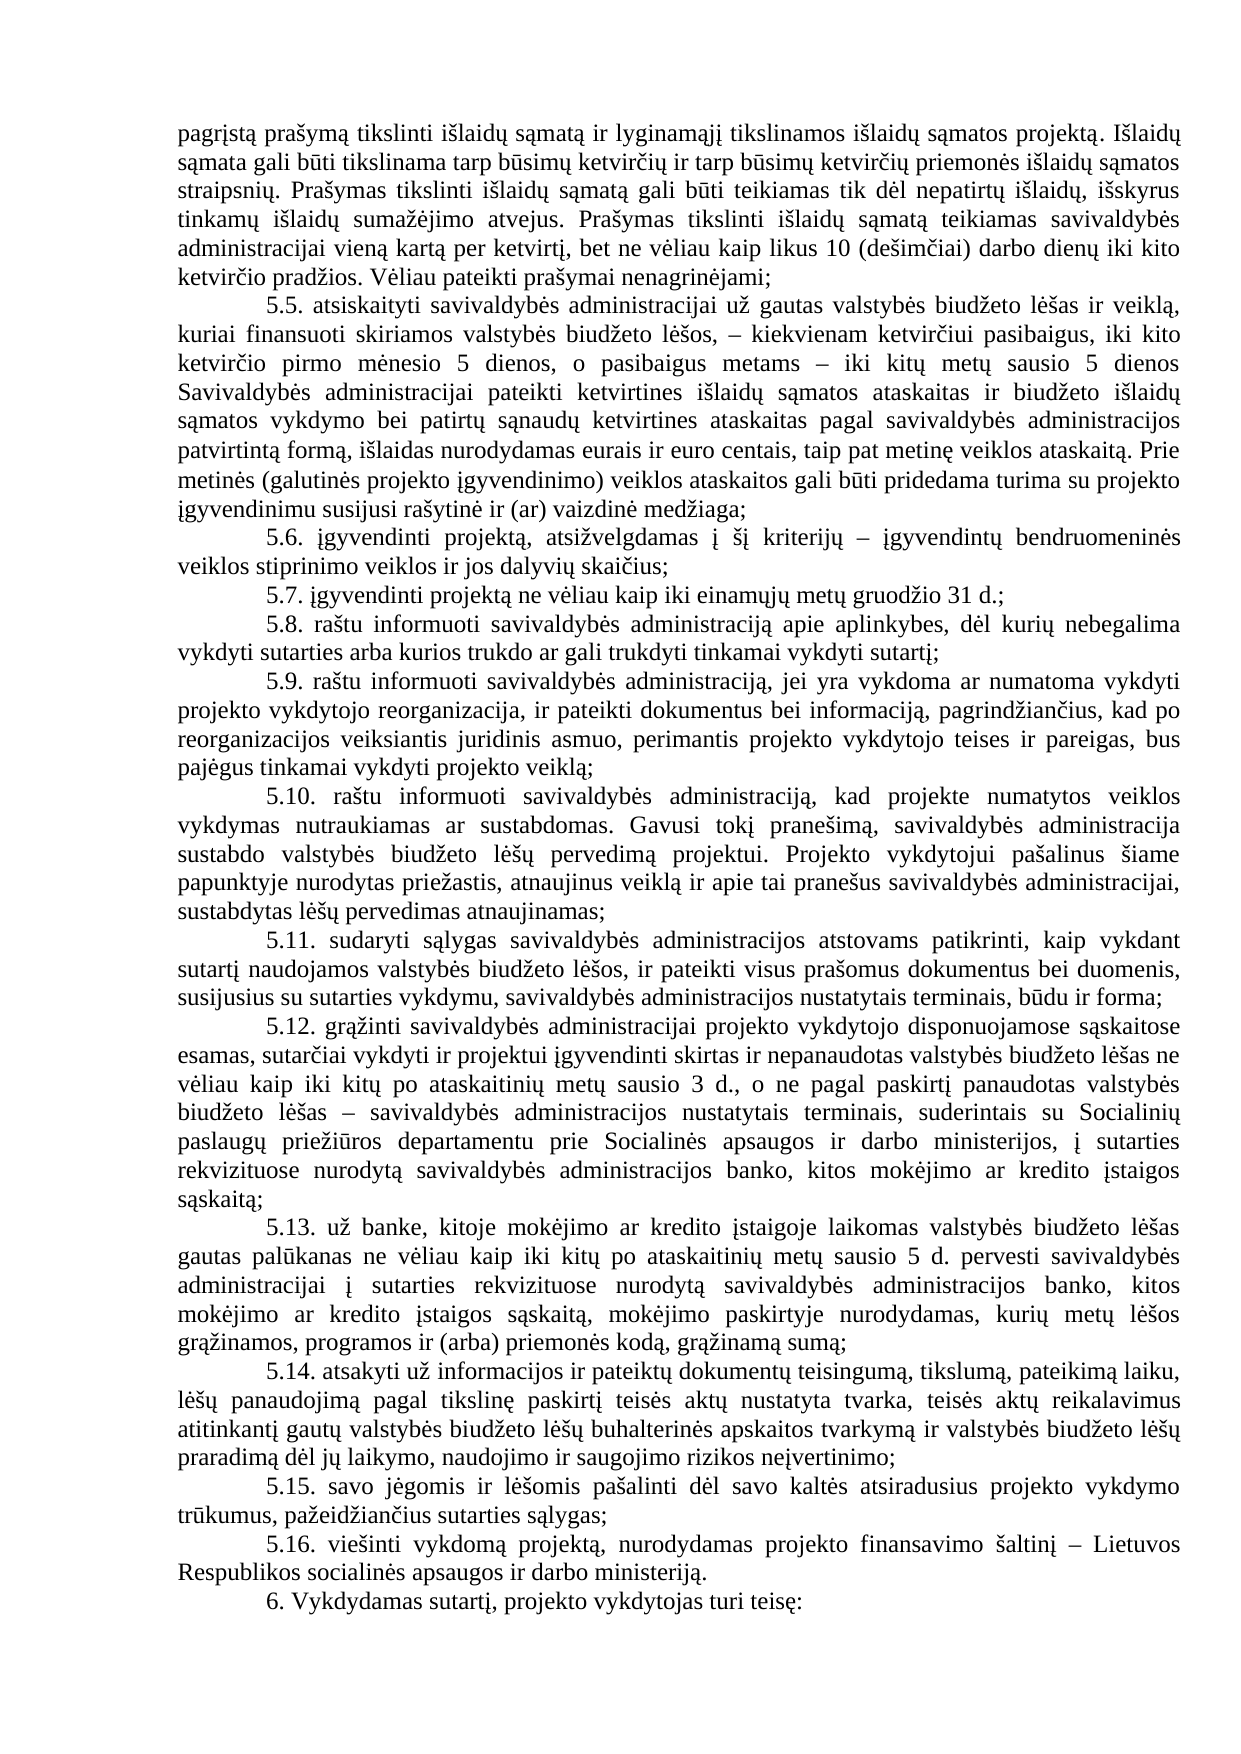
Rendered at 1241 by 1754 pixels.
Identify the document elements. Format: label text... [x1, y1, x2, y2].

text 5.6. įgyvendinti projektą, atsižvelgdamas į šį kriterijų – įgyvendintų bendruomeninės veiklos stiprinimo veiklos ir jos dalyvių skaičius; [177, 522, 1181, 580]
text 5.13. už banke, kitoje mokėjimo ar kredito įstaigoje laikomas valstybės biudžeto lėšas gautas palūkanas ne vėliau kaip iki kitų po ataskaitinių metų sausio 5 d. pervesti savivaldybės administracijai į sutarties rekvizituose nurodytą savivaldybės administracijos banko, kitos mokėjimo ar kredito įstaigos sąskaitą, mokėjimo paskirtyje nurodydamas, kurių metų lėšos grąžinamos, programos ir (arba) priemonės kodą, grąžinamą sumą; [177, 1212, 1181, 1356]
text 5.9. raštu informuoti savivaldybės administraciją, jei yra vykdoma ar numatoma vykdyti projekto vykdytojo reorganizacija, ir pateikti dokumentus bei informaciją, pagrindžiančius, kad po reorganizacijos veiksiantis juridinis asmuo, perimantis projekto vykdytojo teises ir pareigas, bus pajėgus tinkamai vykdyti projekto veiklą; [177, 666, 1181, 781]
text 5.16. viešinti vykdomą projektą, nurodydamas projekto finansavimo šaltinį – Lietuvos Respublikos socialinės apsaugos ir darbo ministeriją. [177, 1529, 1181, 1586]
text pagrįstą prašymą tikslinti išlaidų sąmatą ir lyginamąjį tikslinamos išlaidų sąmatos projektą. Išlaidų sąmata gali būti tikslinama tarp būsimų ketvirčių ir tarp būsimų ketvirčių priemonės išlaidų sąmatos straipsnių. Prašymas tikslinti išlaidų sąmatą gali būti teikiamas tik dėl nepatirtų išlaidų, išskyrus tinkamų išlaidų sumažėjimo atvejus. Prašymas tikslinti išlaidų sąmatą teikiamas savivaldybės administracijai vieną kartą per ketvirtį, bet ne vėliau kaip likus 10 (dešimčiai) darbo dienų iki kito ketvirčio pradžios. Vėliau pateikti prašymai nenagrinėjami; [177, 118, 1181, 291]
text 5.11. sudaryti sąlygas savivaldybės administracijos atstovams patikrinti, kaip vykdant sutartį naudojamos valstybės biudžeto lėšos, ir pateikti visus prašomus dokumentus bei duomenis, susijusius su sutarties vykdymu, savivaldybės administracijos nustatytais terminais, būdu ir forma; [177, 925, 1181, 1011]
text 5.14. atsakyti už informacijos ir pateiktų dokumentų teisingumą, tikslumą, pateikimą laiku, lėšų panaudojimą pagal tikslinę paskirtį teisės aktų nustatyta tvarka, teisės aktų reikalavimus atitinkantį gautų valstybės biudžeto lėšų buhalterinės apskaitos tvarkymą ir valstybės biudžeto lėšų praradimą dėl jų laikymo, naudojimo ir saugojimo rizikos neįvertinimo; [177, 1356, 1181, 1471]
text 5.10. raštu informuoti savivaldybės administraciją, kad projekte numatytos veiklos vykdymas nutraukiamas ar sustabdomas. Gavusi tokį pranešimą, savivaldybės administracija sustabdo valstybės biudžeto lėšų pervedimą projektui. Projekto vykdytojui pašalinus šiame papunktyje nurodytas priežastis, atnaujinus veiklą ir apie tai pranešus savivaldybės administracijai, sustabdytas lėšų pervedimas atnaujinamas; [177, 781, 1181, 925]
text 5.15. savo jėgomis ir lėšomis pašalinti dėl savo kaltės atsiradusius projekto vykdymo trūkumus, pažeidžiančius sutarties sąlygas; [177, 1471, 1181, 1529]
text 5.7. įgyvendinti projektą ne vėliau kaip iki einamųjų metų gruodžio 31 d.; [177, 580, 1181, 609]
text 6. Vykdydamas sutartį, projekto vykdytojas turi teisę: [177, 1586, 1181, 1615]
text 5.5. atsiskaityti savivaldybės administracijai už gautas valstybės biudžeto lėšas ir veiklą, kuriai finansuoti skiriamos valstybės biudžeto lėšos, – kiekvienam ketvirčiui pasibaigus, iki kito ketvirčio pirmo mėnesio 5 dienos, o pasibaigus metams – iki kitų metų sausio 5 dienos Savivaldybės administracijai pateikti ketvirtines išlaidų sąmatos ataskaitas ir biudžeto išlaidų sąmatos vykdymo bei patirtų sąnaudų ketvirtines ataskaitas pagal savivaldybės administracijos patvirtintą formą, išlaidas nurodydamas eurais ir euro centais, taip pat metinę veiklos ataskaitą. Prie metinės (galutinės projekto įgyvendinimo) veiklos ataskaitos gali būti pridedama turima su projekto įgyvendinimu susijusi rašytinė ir (ar) vaizdinė medžiaga; [177, 291, 1181, 522]
text 5.8. raštu informuoti savivaldybės administraciją apie aplinkybes, dėl kurių nebegalima vykdyti sutarties arba kurios trukdo ar gali trukdyti tinkamai vykdyti sutartį; [177, 609, 1181, 666]
text 5.12. grąžinti savivaldybės administracijai projekto vykdytojo disponuojamose sąskaitose esamas, sutarčiai vykdyti ir projektui įgyvendinti skirtas ir nepanaudotas valstybės biudžeto lėšas ne vėliau kaip iki kitų po ataskaitinių metų sausio 3 d., o ne pagal paskirtį panaudotas valstybės biudžeto lėšas – savivaldybės administracijos nustatytais terminais, suderintais su Socialinių paslaugų priežiūros departamentu prie Socialinės apsaugos ir darbo ministerijos, į sutarties rekvizituose nurodytą savivaldybės administracijos banko, kitos mokėjimo ar kredito įstaigos sąskaitą; [177, 1011, 1181, 1212]
